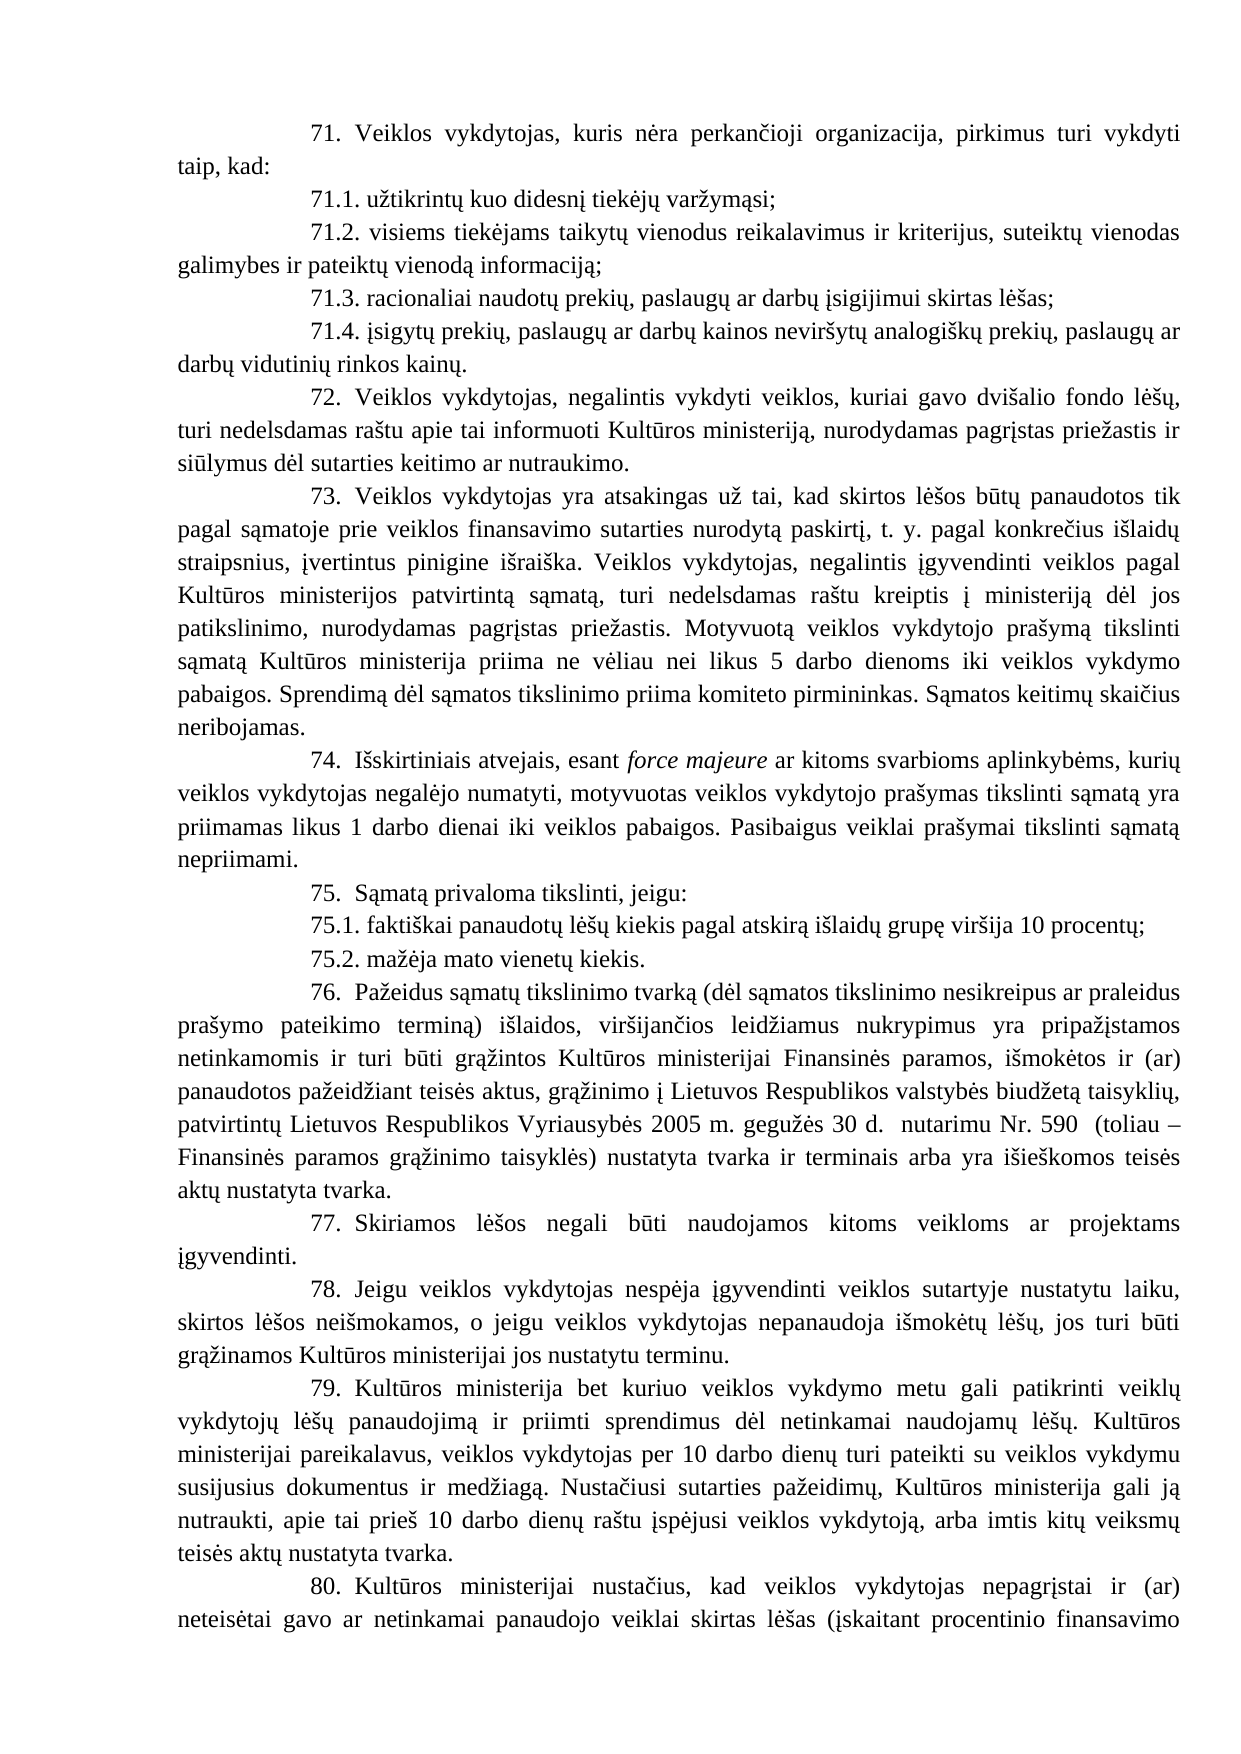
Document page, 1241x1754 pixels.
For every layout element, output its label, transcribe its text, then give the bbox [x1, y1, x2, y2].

text 71.1. užtikrintų kuo didesnį tiekėjų varžymąsi; [177, 184, 1181, 213]
text 78. Jeigu veiklos vykdytojas nespėja įgyvendinti veiklos sutartyje nustatytu laiku, skirtos lėšos neišmokamos, o jeigu veiklos vykdytojas nepanaudoja išmokėtų lėšų, jos turi būti grąžinamos Kultūros ministerijai jos nustatytu terminu. [177, 1274, 1181, 1369]
text 76. Pažeidus sąmatų tikslinimo tvarką (dėl sąmatos tikslinimo nesikreipus ar praleidus prašymo pateikimo terminą) išlaidos, viršijančios leidžiamus nukrypimus yra pripažįstamos netinkamomis ir turi būti grąžintos Kultūros ministerijai Finansinės paramos, išmokėtos ir (ar) panaudotos pažeidžiant teisės aktus, grąžinimo į Lietuvos Respublikos valstybės biudžetą taisyklių, patvirtintų Lietuvos Respublikos Vyriausybės 2005 m. gegužės 30 d. nutarimu Nr. 590 (toliau – Finansinės paramos grąžinimo taisyklės) nustatyta tvarka ir terminais arba yra išieškomos teisės aktų nustatyta tvarka. [177, 977, 1181, 1203]
text 80. Kultūros ministerijai nustačius, kad veiklos vykdytojas nepagrįstai ir (ar) neteisėtai gavo ar netinkamai panaudojo veiklai skirtas lėšas (įskaitant procentinio finansavimo [177, 1571, 1181, 1633]
text 71.2. visiems tiekėjams taikytų vienodus reikalavimus ir kriterijus, suteiktų vienodas galimybes ir pateiktų vienodą informaciją; [177, 217, 1181, 279]
text 77. Skiriamos lėšos negali būti naudojamos kitoms veikloms ar projektams įgyvendinti. [177, 1208, 1181, 1269]
text 75.2. mažėja mato vienetų kiekis. [177, 944, 1181, 972]
text 75.1. faktiškai panaudotų lėšų kiekis pagal atskirą išlaidų grupę viršija 10 procentų; [177, 911, 1181, 939]
text 79. Kultūros ministerija bet kuriuo veiklos vykdymo metu gali patikrinti veiklų vykdytojų lėšų panaudojimą ir priimti sprendimus dėl netinkamai naudojamų lėšų. Kultūros ministerijai pareikalavus, veiklos vykdytojas per 10 darbo dienų turi pateikti su veiklos vykdymu susijusius dokumentus ir medžiagą. Nustačiusi sutarties pažeidimų, Kultūros ministerija gali ją nutraukti, apie tai prieš 10 darbo dienų raštu įspėjusi veiklos vykdytoją, arba imtis kitų veiksmų teisės aktų nustatyta tvarka. [177, 1373, 1181, 1567]
text 75. Sąmatą privaloma tikslinti, jeigu: [177, 878, 1181, 906]
text 71.3. racionaliai naudotų prekių, paslaugų ar darbų įsigijimui skirtas lėšas; [177, 283, 1181, 312]
text 71.4. įsigytų prekių, paslaugų ar darbų kainos neviršytų analogiškų prekių, paslaugų ar darbų vidutinių rinkos kainų. [177, 316, 1181, 378]
text 74. Išskirtiniais atvejais, esant force majeure ar kitoms svarbioms aplinkybėms, kurių veiklos vykdytojas negalėjo numatyti, motyvuotas veiklos vykdytojo prašymas tikslinti sąmatą yra priimamas likus 1 darbo dienai iki veiklos pabaigos. Pasibaigus veiklai prašymai tikslinti sąmatą nepriimami. [177, 746, 1181, 873]
text 73. Veiklos vykdytojas yra atsakingas už tai, kad skirtos lėšos būtų panaudotos tik pagal sąmatoje prie veiklos finansavimo sutarties nurodytą paskirtį, t. y. pagal konkrečius išlaidų straipsnius, įvertintus pinigine išraiška. Veiklos vykdytojas, negalintis įgyvendinti veiklos pagal Kultūros ministerijos patvirtintą sąmatą, turi nedelsdamas raštu kreiptis į ministeriją dėl jos patikslinimo, nurodydamas pagrįstas priežastis. Motyvuotą veiklos vykdytojo prašymą tikslinti sąmatą Kultūros ministerija priima ne vėliau nei likus 5 darbo dienoms iki veiklos vykdymo pabaigos. Sprendimą dėl sąmatos tikslinimo priima komiteto pirmininkas. Sąmatos keitimų skaičius neribojamas. [177, 481, 1181, 741]
text 72. Veiklos vykdytojas, negalintis vykdyti veiklos, kuriai gavo dvišalio fondo lėšų, turi nedelsdamas raštu apie tai informuoti Kultūros ministeriją, nurodydamas pagrįstas priežastis ir siūlymus dėl sutarties keitimo ar nutraukimo. [177, 382, 1181, 477]
text 71. Veiklos vykdytojas, kuris nėra perkančioji organizacija, pirkimus turi vykdyti taip, kad: [177, 118, 1181, 180]
